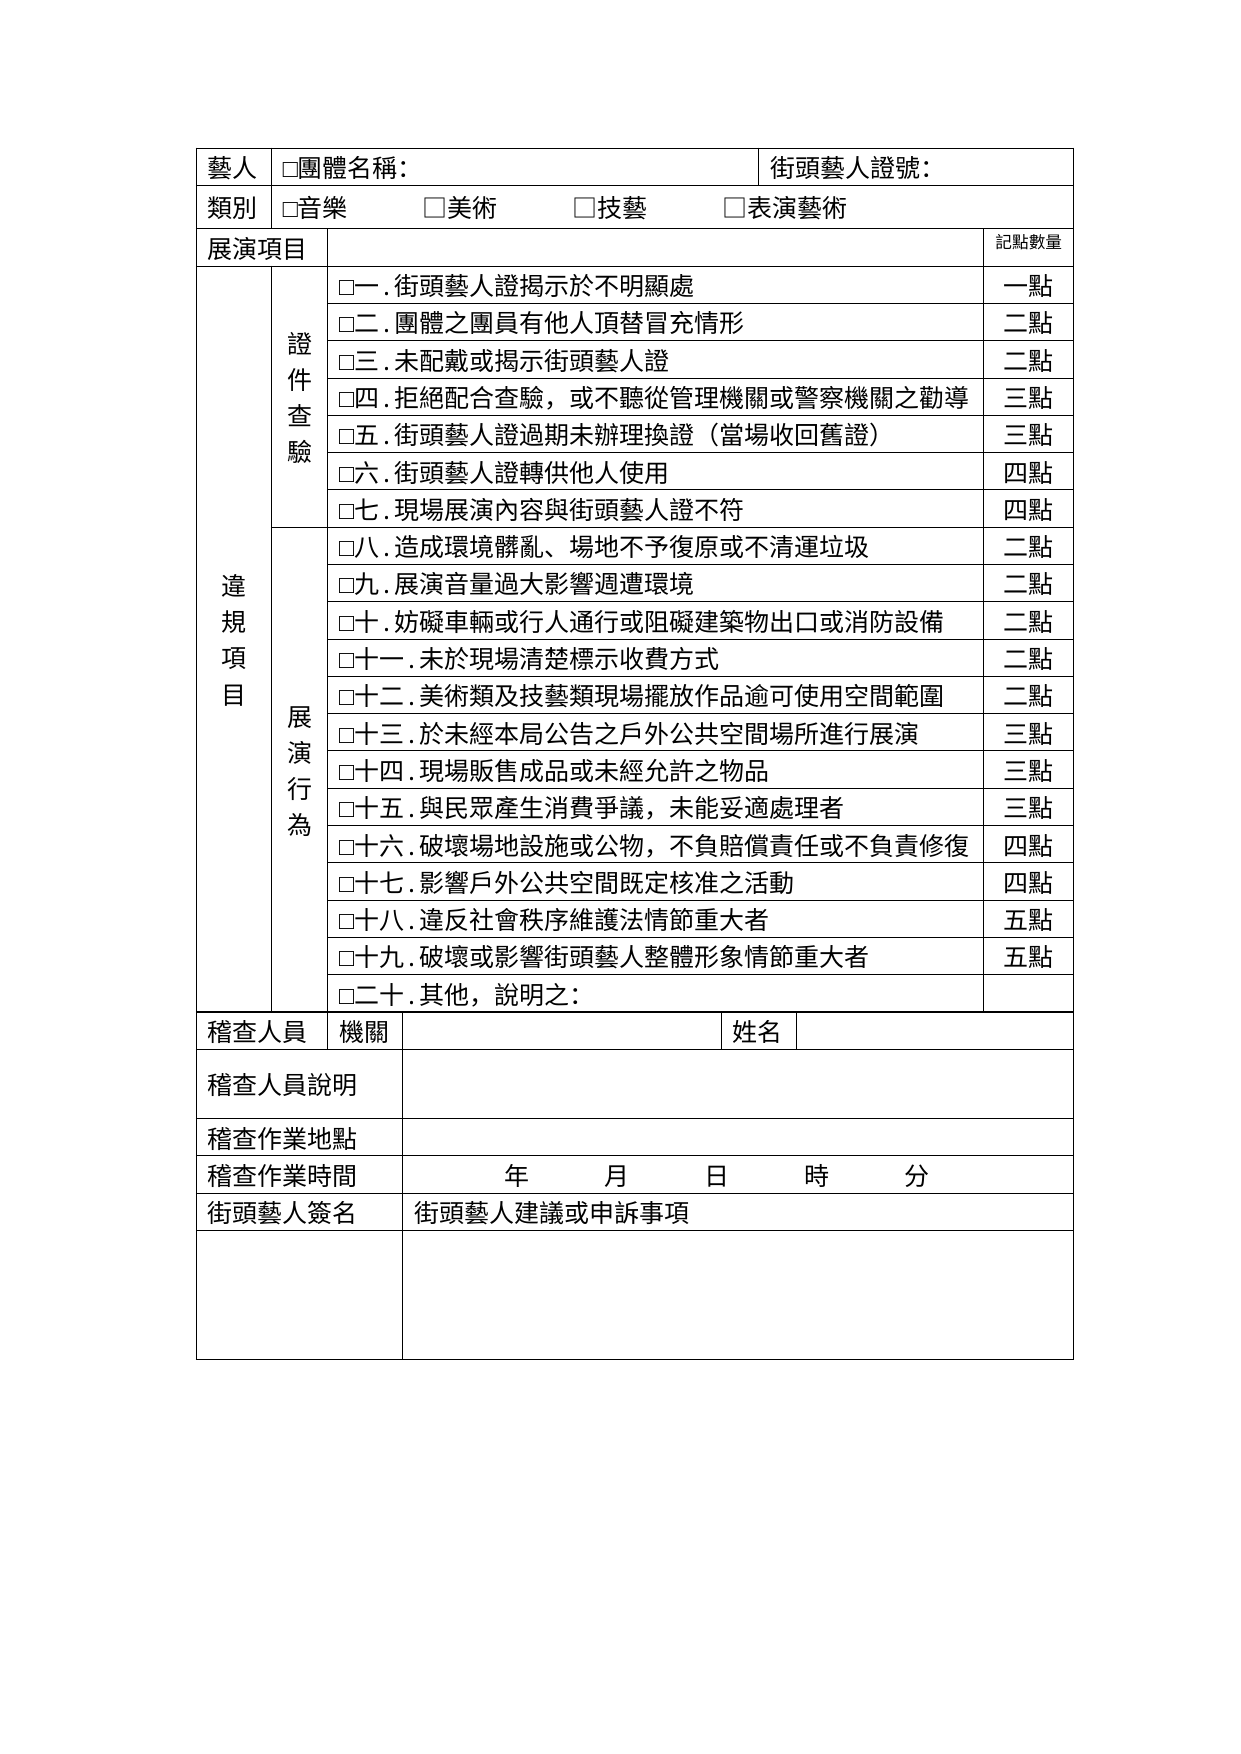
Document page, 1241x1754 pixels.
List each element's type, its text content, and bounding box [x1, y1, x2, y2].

table_cell □音樂 □美術 □技藝 □表演藝術 [272, 186, 1073, 228]
table_cell [197, 1231, 402, 1359]
table_cell 街頭藝人簽名 [197, 1194, 402, 1230]
table_cell □三.未配戴或揭示街頭藝人證 [328, 341, 983, 377]
table_cell □六.街頭藝人證轉供他人使用 [328, 453, 983, 489]
table_cell □十.妨礙車輛或行人通行或阻礙建築物出口或消防設備 [328, 602, 983, 638]
table_cell □二十.其他，說明之： [328, 975, 983, 1011]
table_cell 三點 [984, 789, 1073, 825]
table_cell 四點 [984, 490, 1073, 527]
table_cell 記點數量 [984, 229, 1073, 266]
table_cell 稽查人員說明 [197, 1050, 402, 1118]
table_cell 二點 [984, 341, 1073, 377]
table_cell 稽查作業地點 [197, 1119, 402, 1155]
table_cell 姓名 [722, 1013, 796, 1049]
table_cell 稽查人員 [197, 1013, 327, 1049]
table_cell □十八.違反社會秩序維護法情節重大者 [328, 901, 983, 937]
table_cell 二點 [984, 528, 1073, 564]
table_cell 展演項目 [197, 229, 327, 266]
table_cell 藝人 [197, 149, 271, 185]
table_cell □七.現場展演內容與街頭藝人證不符 [328, 490, 983, 527]
table_cell □十九.破壞或影響街頭藝人整體形象情節重大者 [328, 938, 983, 974]
table_cell □十二.美術類及技藝類現場擺放作品逾可使用空間範圍 [328, 677, 983, 713]
table_cell □團體名稱： [272, 149, 758, 185]
table_cell 二點 [984, 565, 1073, 601]
table_cell 二點 [984, 677, 1073, 713]
table_cell 一點 [984, 267, 1073, 303]
table_cell 街頭藝人建議或申訴事項 [403, 1194, 1073, 1230]
table_cell □八.造成環境髒亂、場地不予復原或不清運垃圾 [328, 528, 983, 564]
table_cell □十六.破壞場地設施或公物，不負賠償責任或不負責修復 [328, 826, 983, 862]
table_cell 四點 [984, 453, 1073, 489]
table_cell 類別 [197, 186, 271, 228]
table_cell 二點 [984, 602, 1073, 638]
table_cell 四點 [984, 863, 1073, 899]
table_cell [797, 1013, 1073, 1049]
table_cell □九.展演音量過大影響週遭環境 [328, 565, 983, 601]
table_cell 三點 [984, 714, 1073, 750]
table_cell 二點 [984, 640, 1073, 676]
table_cell [403, 1119, 1073, 1155]
table_cell □一.街頭藝人證揭示於不明顯處 [328, 267, 983, 303]
table_cell □十四.現場販售成品或未經允許之物品 [328, 751, 983, 788]
table_cell □五.街頭藝人證過期未辦理換證（當場收回舊證） [328, 416, 983, 452]
table_cell 展 演 行 為 [272, 528, 327, 1011]
table_cell 三點 [984, 379, 1073, 415]
table_cell 街頭藝人證號： [759, 149, 1073, 185]
table_cell 二點 [984, 304, 1073, 340]
table_cell 違 規 項 目 [197, 267, 271, 1011]
table_cell [403, 1013, 721, 1049]
table_cell 三點 [984, 751, 1073, 788]
table_cell 三點 [984, 416, 1073, 452]
table_cell 四點 [984, 826, 1073, 862]
table_cell □十七.影響戶外公共空間既定核准之活動 [328, 863, 983, 899]
table_cell □十五.與民眾產生消費爭議，未能妥適處理者 [328, 789, 983, 825]
table_cell □二.團體之團員有他人頂替冒充情形 [328, 304, 983, 340]
table_cell [328, 229, 983, 266]
table_cell 機關 [328, 1013, 402, 1049]
table_cell □十一.未於現場清楚標示收費方式 [328, 640, 983, 676]
table_cell 五點 [984, 938, 1073, 974]
table_cell [403, 1231, 1073, 1359]
table_cell 稽查作業時間 [197, 1156, 402, 1193]
table_cell 年 月 日 時 分 [403, 1156, 1073, 1193]
table_cell [984, 975, 1073, 1011]
table_cell □十三.於未經本局公告之戶外公共空間場所進行展演 [328, 714, 983, 750]
table_cell 證 件 查 驗 [272, 267, 327, 527]
table_cell [403, 1050, 1073, 1118]
table_cell 五點 [984, 901, 1073, 937]
table_cell □四.拒絕配合查驗，或不聽從管理機關或警察機關之勸導 [328, 379, 983, 415]
